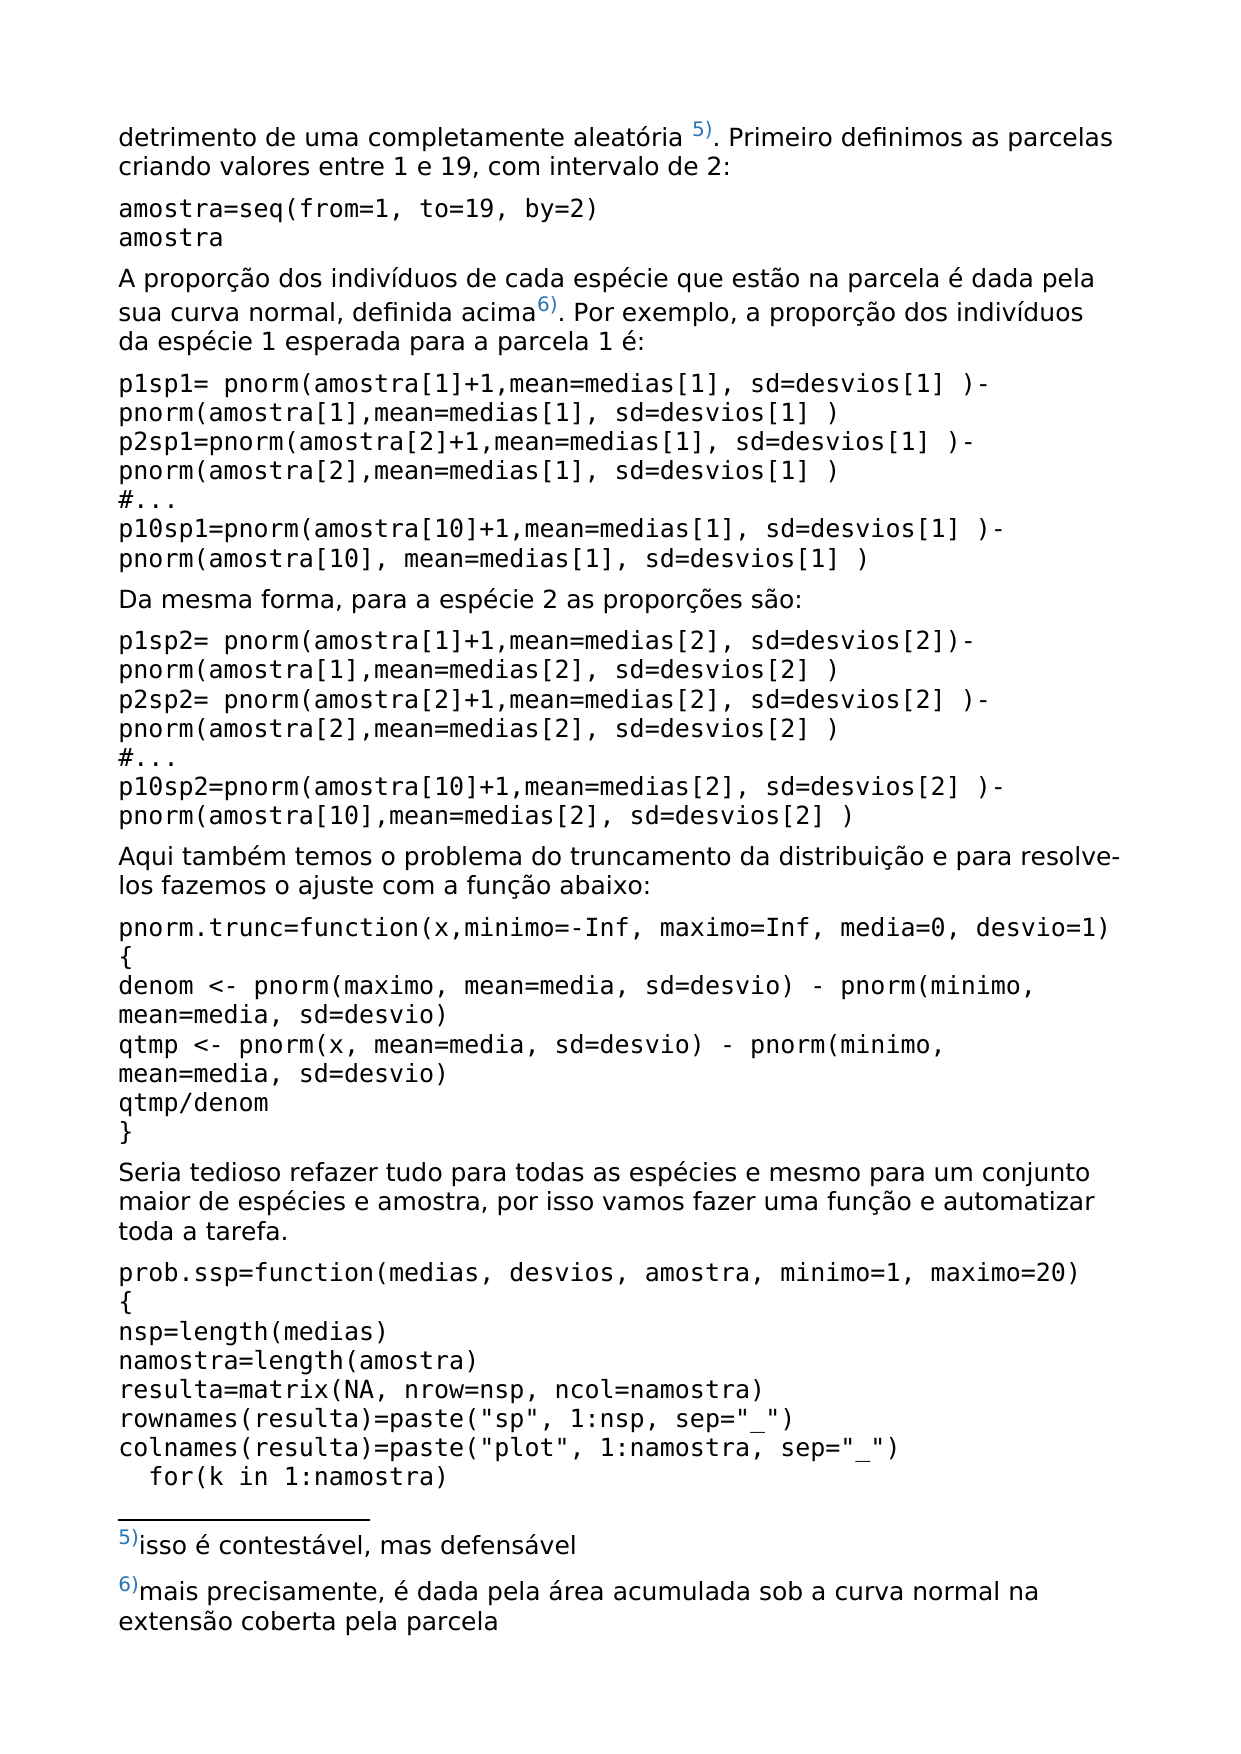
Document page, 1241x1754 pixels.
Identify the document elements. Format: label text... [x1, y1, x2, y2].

text Da mesma forma, para a espécie 2 as proporções são: [118, 585, 1122, 614]
text p1sp1= pnorm(amostra[1]+1,mean=medias[1], sd=desvios[1] )- pnorm(amostra[1],mean=medias[1], sd=desvios[1] ) p2sp1=pnorm(amostra[2]+1,mean=medias[1], sd=desvios[1] )- pnorm(amostra[2],mean=medias[1], sd=desvios[1] ) #... p10sp1=pnorm(amostra[10]+1,mean=medias[1], sd=desvios[1] )- pnorm(amostra[10], mean=medias[1], sd=desvios[1] ) [118, 369, 1122, 573]
text amostra=seq(from=1, to=19, by=2) amostra [118, 194, 1122, 252]
text Aqui também temos o problema do truncamento da distribuição e para resolve-los fazemos o ajuste com a função abaixo: [118, 842, 1122, 901]
text A proporção dos indivíduos de cada espécie que estão na parcela é dada pela sua curva normal, definida acima. Por exemplo, a proporção dos indivíduos da espécie 1 esperada para a parcela 1 é: [118, 264, 1122, 356]
text detrimento de uma completamente aleatória . Primeiro definimos as parcelas criando valores entre 1 e 19, com intervalo de 2: [118, 118, 1122, 181]
text prob.ssp=function(medias, desvios, amostra, minimo=1, maximo=20) { nsp=length(medias) namostra=length(amostra) resulta=matrix(NA, nrow=nsp, ncol=namostra) rownames(resulta)=paste("sp", 1:nsp, sep="_") colnames(resulta)=paste("plot", 1:namostra, sep="_") for(k in 1:namostra) [118, 1258, 1122, 1492]
text isso é contestável, mas defensável [118, 1526, 1122, 1560]
text p1sp2= pnorm(amostra[1]+1,mean=medias[2], sd=desvios[2])- pnorm(amostra[1],mean=medias[2], sd=desvios[2] ) p2sp2= pnorm(amostra[2]+1,mean=medias[2], sd=desvios[2] )- pnorm(amostra[2],mean=medias[2], sd=desvios[2] ) #... p10sp2=pnorm(amostra[10]+1,mean=medias[2], sd=desvios[2] )- pnorm(amostra[10],mean=medias[2], sd=desvios[2] ) [118, 626, 1122, 831]
text mais precisamente, é dada pela área acumulada sob a curva normal na extensão coberta pela parcela [118, 1573, 1122, 1636]
text Seria tedioso refazer tudo para todas as espécies e mesmo para um conjunto maior de espécies e amostra, por isso vamos fazer uma função e automatizar toda a tarefa. [118, 1158, 1122, 1246]
text pnorm.trunc=function(x,minimo=-Inf, maximo=Inf, media=0, desvio=1) { denom <- pnorm(maximo, mean=media, sd=desvio) - pnorm(minimo, mean=media, sd=desvio) qtmp <- pnorm(x, mean=media, sd=desvio) - pnorm(minimo, mean=media, sd=desvio) qtmp/denom } [118, 913, 1122, 1147]
